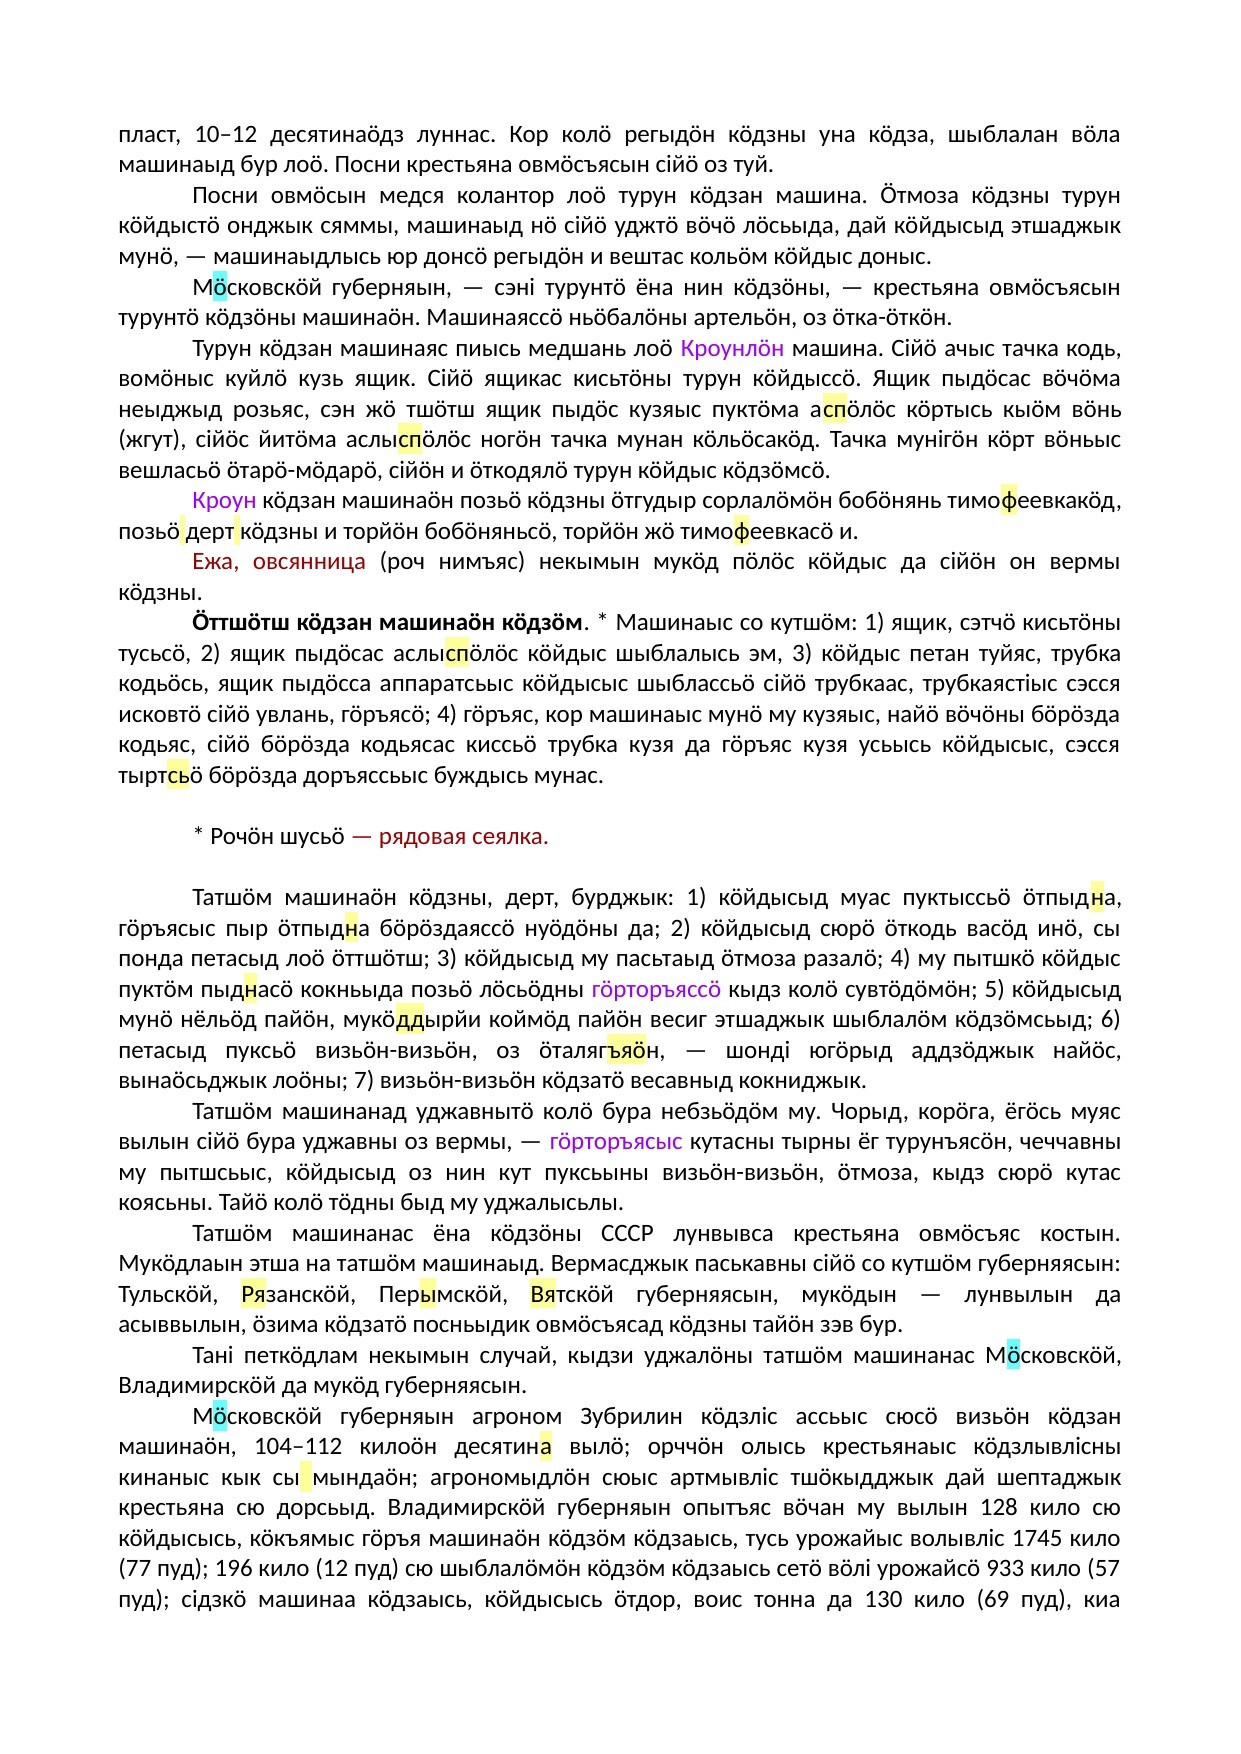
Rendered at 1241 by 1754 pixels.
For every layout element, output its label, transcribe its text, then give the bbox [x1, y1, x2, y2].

text Посни овмӧсын медся колантор лоӧ турун кӧдзан машина. Ӧтмоза кӧдзны турун кӧйдыстӧ онджык сяммы, машинаыд нӧ сійӧ уджтӧ вӧчӧ лӧсьыда, дай кӧйдысыд этшаджык мунӧ, — машинаыдлысь юр донсӧ регыдӧн и вештас кольӧм кӧйдыс доныс. [118, 179, 1122, 271]
text Мӧсковскӧй губерняын, — сэні турунтӧ ёна нин кӧдзӧны, — крестьяна овмӧсъясын турунтӧ кӧдзӧны машинаӧн. Машинаяссӧ ньӧбалӧны артельӧн, оз ӧтка-ӧткӧн. [118, 271, 1122, 332]
text Ежа, овсянница (роч нимъяс) некымын мукӧд пӧлӧс кӧйдыс да сійӧн он вермы кӧдзны. [118, 545, 1122, 606]
text Ӧттшӧтш кӧдзан машинаӧн кӧдзӧм. * Машинаыс со кутшӧм: 1) ящик, сэтчӧ кисьтӧны тусьсӧ, 2) ящик пыдӧсас аслыспӧлӧс кӧйдыс шыблалысь эм, 3) кӧйдыс петан туйяс, трубка кодьӧсь, ящик пыдӧсса аппаратсьыс кӧйдысыс шыблассьӧ сійӧ трубкаас, трубкаястіыс сэсся исковтӧ сійӧ увлань, гӧръясӧ; 4) гӧръяс, кор машинаыс мунӧ му кузяыс, найӧ вӧчӧны бӧрӧзда кодьяс, сійӧ бӧрӧзда кодьясас киссьӧ трубка кузя да гӧръяс кузя усьысь кӧйдысыс, сэсся тыртсьӧ бӧрӧзда доръяссьыс буждысь мунас. [118, 606, 1122, 789]
text Турун кӧдзан машинаяс пиысь медшань лоӧ Кроунлӧн машина. Сійӧ ачыс тачка кодь, вомӧныс куйлӧ кузь ящик. Сійӧ ящикас кисьтӧны турун кӧйдыссӧ. Ящик пыдӧсас вӧчӧма неыджыд розьяс, сэн жӧ тшӧтш ящик пыдӧс кузяыс пуктӧма аспӧлӧс кӧртысь кыӧм вӧнь (жгут), сійӧс йитӧма аслыспӧлӧс ногӧн тачка мунан кӧльӧсакӧд. Тачка мунігӧн кӧрт вӧньыс вешласьӧ ӧтарӧ-мӧдарӧ, сійӧн и ӧткодялӧ турун кӧйдыс кӧдзӧмсӧ. [118, 332, 1122, 484]
text Тані петкӧдлам некымын случай, кыдзи уджалӧны татшӧм машинанас Мӧсковскӧй, Владимирскӧй да мукӧд губерняясын. [118, 1339, 1122, 1400]
text Татшӧм машинанас ёна кӧдзӧны СССР лунвывса крестьяна овмӧсъяс костын. Мукӧдлаын этша на татшӧм машинаыд. Вермасджык паськавны сійӧ со кутшӧм губерняясын: Тульскӧй, Рязанскӧй, Перымскӧй, Вятскӧй губерняясын, мукӧдын — лунвылын да асыввылын, ӧзима кӧдзатӧ посньыдик овмӧсъясад кӧдзны тайӧн зэв бур. [118, 1217, 1122, 1339]
text Татшӧм машинанад уджавнытӧ колӧ бура небзьӧдӧм му. Чорыд, корӧга, ёгӧсь муяс вылын сійӧ бура уджавны оз вермы, — гӧрторъясыс кутасны тырны ёг турунъясӧн, чеччавны му пытшсьыс, кӧйдысыд оз нин кут пуксьыны визьӧн-визьӧн, ӧтмоза, кыдз сюрӧ кутас коясьны. Тайӧ колӧ тӧдны быд му уджалысьлы. [118, 1095, 1122, 1217]
text Татшӧм машинаӧн кӧдзны, дерт, бурджык: 1) кӧйдысыд муас пуктыссьӧ ӧтпыдна, гӧръясыс пыр ӧтпыдна бӧрӧздаяссӧ нуӧдӧны да; 2) кӧйдысыд сюрӧ ӧткодь васӧд инӧ, сы понда петасыд лоӧ ӧттшӧтш; 3) кӧйдысыд му пасьтаыд ӧтмоза разалӧ; 4) му пытшкӧ кӧйдыс пуктӧм пыднасӧ кокньыда позьӧ лӧсьӧдны гӧрторъяссӧ кыдз колӧ сувтӧдӧмӧн; 5) кӧйдысыд мунӧ нёльӧд пайӧн, мукӧддырйи коймӧд пайӧн весиг этшаджык шыблалӧм кӧдзӧмсьыд; 6) петасыд пуксьӧ визьӧн-визьӧн, оз ӧталягъяӧн, — шонді югӧрыд аддзӧджык найӧс, вынаӧсьджык лоӧны; 7) визьӧн-визьӧн кӧдзатӧ весавныд кокниджык. [118, 881, 1122, 1095]
text Мӧсковскӧй губерняын агроном Зубрилин кӧдзліс ассьыс сюсӧ визьӧн кӧдзан машинаӧн, 104–112 килоӧн десятина вылӧ; орччӧн олысь крестьянаыс кӧдзлывлісны кинаныс кык сы мындаӧн; агрономыдлӧн сюыс артмывліс тшӧкыдджык дай шептаджык крестьяна сю дорсьыд. Владимирскӧй губерняын опытъяс вӧчан му вылын 128 кило сю кӧйдысысь, кӧкъямыс гӧръя машинаӧн кӧдзӧм кӧдзаысь, тусь урожайыс волывліс 1745 кило (77 пуд); 196 кило (12 пуд) сю шыблалӧмӧн кӧдзӧм кӧдзаысь сетӧ вӧлі урожайсӧ 933 кило (57 пуд); сідзкӧ машинаа кӧдзаысь, кӧйдысысь ӧтдор, воис тонна да 130 кило (69 пуд), киа [118, 1400, 1122, 1614]
text пласт, 10–12 десятинаӧдз луннас. Кор колӧ регыдӧн кӧдзны уна кӧдза, шыблалан вӧла машинаыд бур лоӧ. Посни крестьяна овмӧсъясын сійӧ оз туй. [118, 118, 1122, 179]
text * Рочӧн шусьӧ — рядовая сеялка. [118, 820, 1122, 851]
text Кроун кӧдзан машинаӧн позьӧ кӧдзны ӧтгудыр сорлалӧмӧн бобӧнянь тимофеевкакӧд, позьӧ дерт кӧдзны и торйӧн бобӧняньсӧ, торйӧн жӧ тимофеевкасӧ и. [118, 484, 1122, 545]
